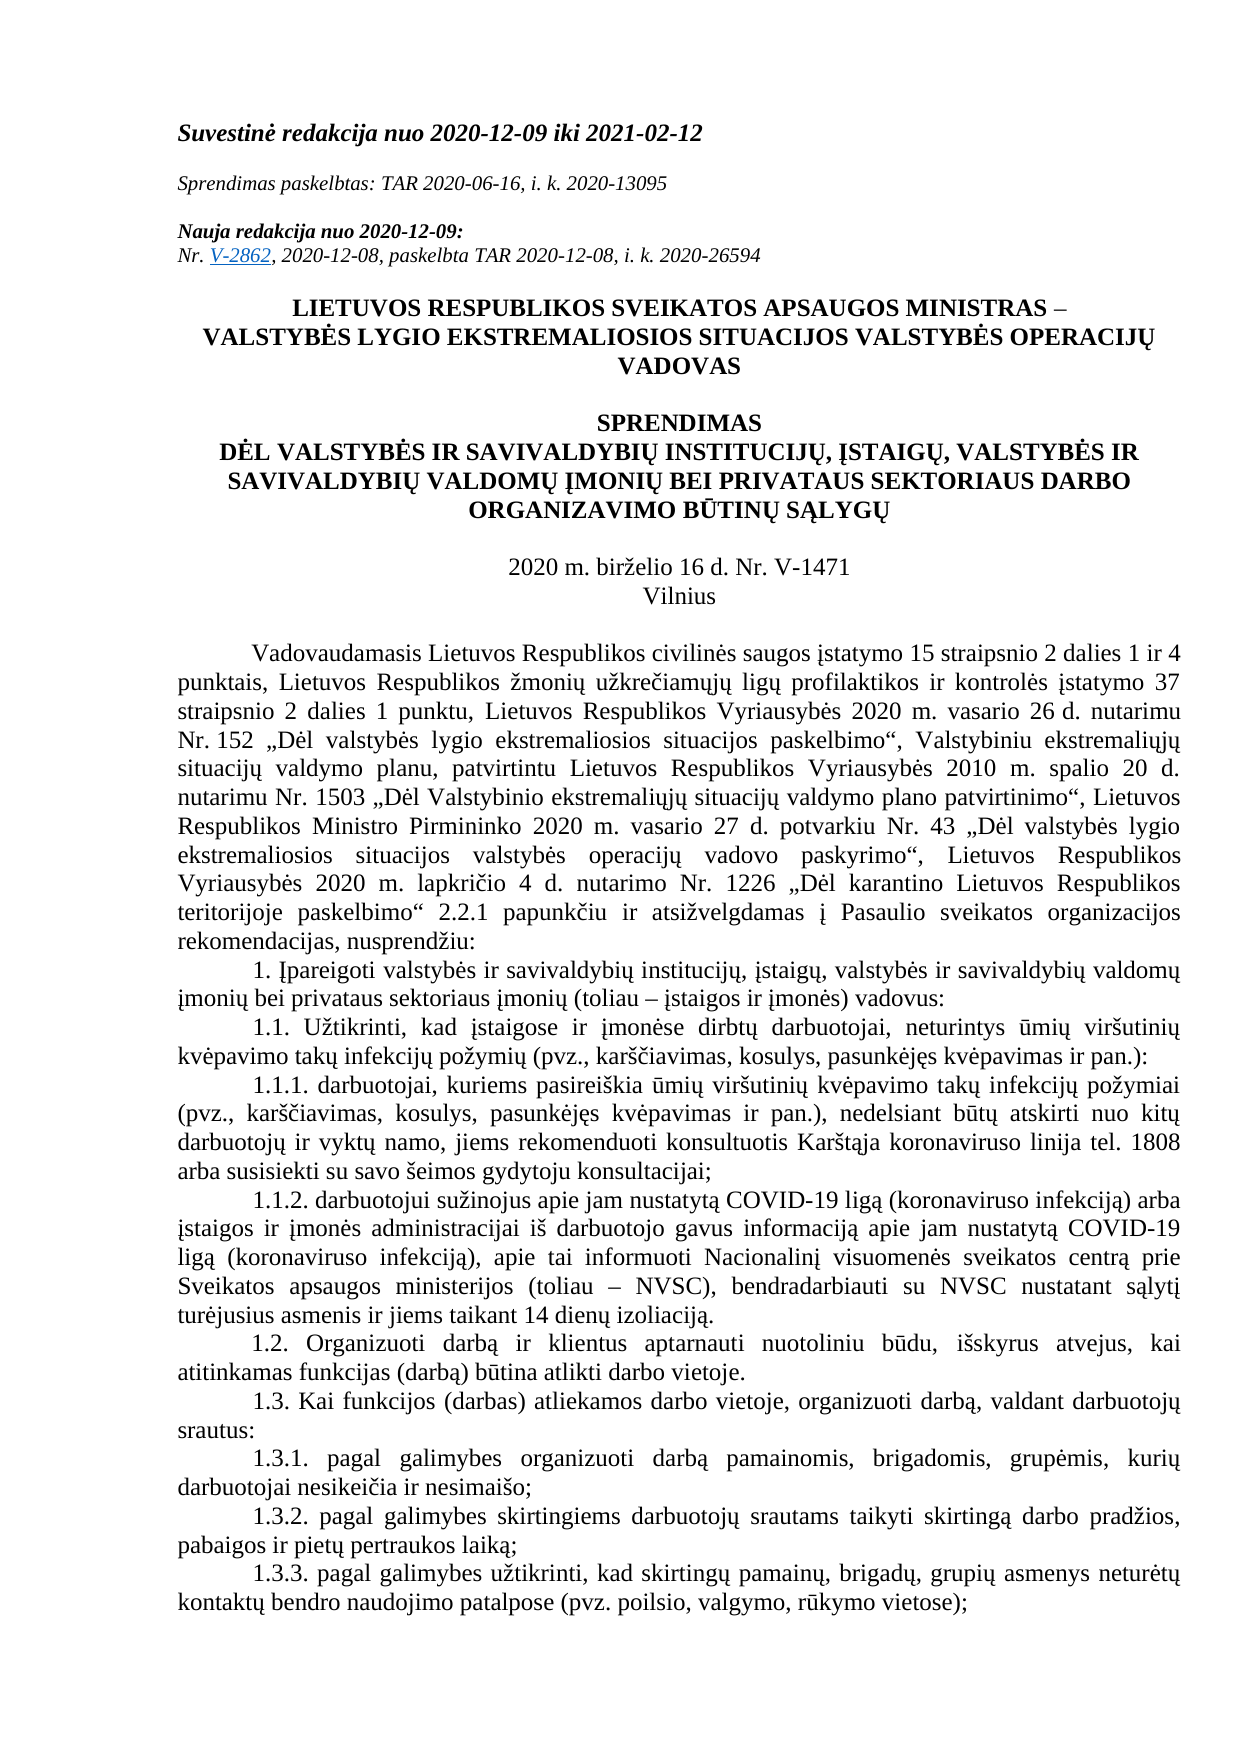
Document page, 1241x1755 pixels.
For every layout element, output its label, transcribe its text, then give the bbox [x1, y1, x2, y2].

text Nr. V-2862, 2020-12-08, paskelbta TAR 2020-12-08, i. k. 2020-26594 [177, 243, 1181, 267]
text 1.2. Organizuoti darbą ir klientus aptarnauti nuotoliniu būdu, išskyrus atvejus, kai atitinkamas funkcijas (darbą) būtina atlikti darbo vietoje. [177, 1328, 1181, 1386]
text VALSTYBĖS LYGIO EKSTREMALIOSIOS SITUACIJOS VALSTYBĖS OPERACIJŲ VADOVAS [177, 322, 1181, 380]
text 2020 m. birželio 16 d. Nr. V-1471 [177, 552, 1181, 581]
text 1.1.1. darbuotojai, kuriems pasireiškia ūmių viršutinių kvėpavimo takų infekcijų požymiai (pvz., karščiavimas, kosulys, pasunkėjęs kvėpavimas ir pan.), nedelsiant būtų atskirti nuo kitų darbuotojų ir vyktų namo, jiems rekomenduoti konsultuotis Karštąja koronaviruso linija tel. 1808 arba susisiekti su savo šeimos gydytoju konsultacijai; [177, 1070, 1181, 1185]
text LIETUVOS RESPUBLIKOS SVEIKATOS APSAUGOS MINISTRAS – [177, 293, 1181, 322]
text 1.3.2. pagal galimybes skirtingiems darbuotojų srautams taikyti skirtingą darbo pradžios, pabaigos ir pietų pertraukos laiką; [177, 1501, 1181, 1558]
text Suvestinė redakcija nuo 2020-12-09 iki 2021-02-12 [177, 118, 1181, 147]
text Vadovaudamasis Lietuvos Respublikos civilinės saugos įstatymo 15 straipsnio 2 dalies 1 ir 4 punktais, Lietuvos Respublikos žmonių užkrečiamųjų ligų profilaktikos ir kontrolės įstatymo 37 straipsnio 2 dalies 1 punktu, Lietuvos Respublikos Vyriausybės 2020 m. vasario 26 d. nutarimu Nr. 152 „Dėl valstybės lygio ekstremaliosios situacijos paskelbimo“, Valstybiniu ekstremaliųjų situacijų valdymo planu, patvirtintu Lietuvos Respublikos Vyriausybės 2010 m. spalio 20 d. nutarimu Nr. 1503 „Dėl Valstybinio ekstremaliųjų situacijų valdymo plano patvirtinimo“, Lietuvos Respublikos Ministro Pirmininko 2020 m. vasario 27 d. potvarkiu Nr. 43 „Dėl valstybės lygio ekstremaliosios situacijos valstybės operacijų vadovo paskyrimo“, Lietuvos Respublikos Vyriausybės 2020 m. lapkričio 4 d. nutarimo Nr. 1226 „Dėl karantino Lietuvos Respublikos teritorijoje paskelbimo“ 2.2.1 papunkčiu ir atsižvelgdamas į Pasaulio sveikatos organizacijos rekomendacijas, nusprendžiu: [177, 638, 1181, 955]
text 1.3.1. pagal galimybes organizuoti darbą pamainomis, brigadomis, grupėmis, kurių darbuotojai nesikeičia ir nesimaišo; [177, 1443, 1181, 1501]
text DĖL VALSTYBĖS IR SAVIVALDYBIŲ INSTITUCIJŲ, ĮSTAIGŲ, VALSTYBĖS IR SAVIVALDYBIŲ VALDOMŲ ĮMONIŲ BEI PRIVATAUS SEKTORIAUS DARBO ORGANIZAVIMO BŪTINŲ SĄLYGŲ [177, 437, 1181, 523]
text 1.3.3. pagal galimybes užtikrinti, kad skirtingų pamainų, brigadų, grupių asmenys neturėtų kontaktų bendro naudojimo patalpose (pvz. poilsio, valgymo, rūkymo vietose); [177, 1558, 1181, 1616]
text Nauja redakcija nuo 2020-12-09: [177, 219, 1181, 243]
text Vilnius [177, 581, 1181, 610]
text 1.3. Kai funkcijos (darbas) atliekamos darbo vietoje, organizuoti darbą, valdant darbuotojų srautus: [177, 1386, 1181, 1443]
text Sprendimas paskelbtas: TAR 2020-06-16, i. k. 2020-13095 [177, 171, 1181, 195]
text 1.1. Užtikrinti, kad įstaigose ir įmonėse dirbtų darbuotojai, neturintys ūmių viršutinių kvėpavimo takų infekcijų požymių (pvz., karščiavimas, kosulys, pasunkėjęs kvėpavimas ir pan.): [177, 1012, 1181, 1070]
text 1. Įpareigoti valstybės ir savivaldybių institucijų, įstaigų, valstybės ir savivaldybių valdomų įmonių bei privataus sektoriaus įmonių (toliau – įstaigos ir įmonės) vadovus: [177, 955, 1181, 1012]
text SPRENDIMAS [177, 408, 1181, 437]
text 1.1.2. darbuotojui sužinojus apie jam nustatytą COVID-19 ligą (koronaviruso infekciją) arba įstaigos ir įmonės administracijai iš darbuotojo gavus informaciją apie jam nustatytą COVID-19 ligą (koronaviruso infekciją), apie tai informuoti Nacionalinį visuomenės sveikatos centrą prie Sveikatos apsaugos ministerijos (toliau – NVSC), bendradarbiauti su NVSC nustatant sąlytį turėjusius asmenis ir jiems taikant 14 dienų izoliaciją. [177, 1185, 1181, 1328]
